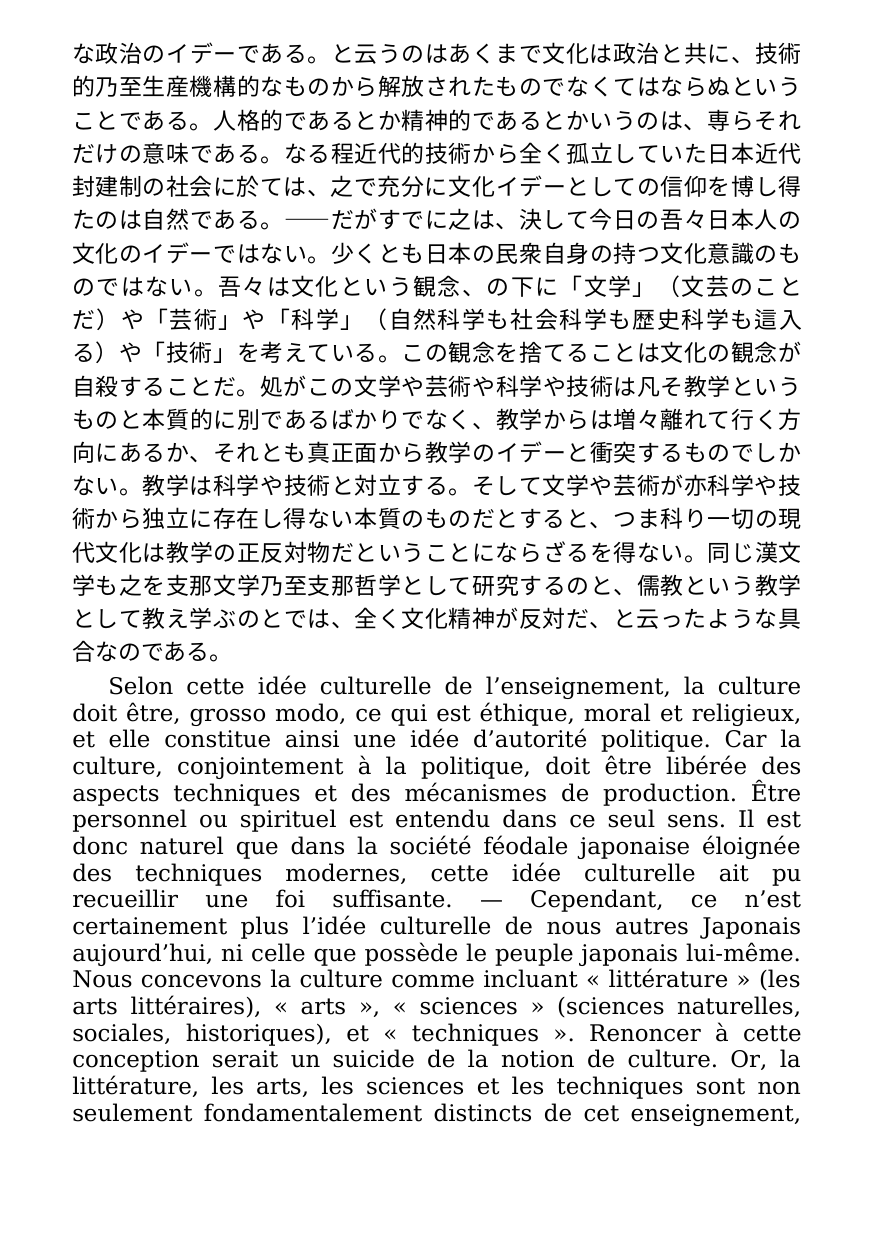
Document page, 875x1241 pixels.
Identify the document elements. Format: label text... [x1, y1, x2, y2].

text Selon cette idée culturelle de l’enseignement, la culture doit être, grosso modo, ce qui est éthique, moral et religieux, et elle constitue ainsi une idée d’autorité politique. Car la culture, conjointement à la politique, doit être libérée des aspects techniques et des mécanismes de production. Être personnel ou spirituel est entendu dans ce seul sens. Il est donc naturel que dans la société féodale japonaise éloignée des techniques modernes, cette idée culturelle ait pu recueillir une foi suffisante. — Cependant, ce n’est certainement plus l’idée culturelle de nous autres Japonais aujourd’hui, ni celle que possède le peuple japonais lui-même. Nous concevons la culture comme incluant « littérature » (les arts littéraires), « arts », « sciences » (sciences naturelles, sociales, historiques), et « techniques ». Renoncer à cette conception serait un suicide de la notion de culture. Or, la littérature, les arts, les sciences et les techniques sont non seulement fondamentalement distincts de cet enseignement, [72, 673, 802, 1127]
text な政治のイデーである。と云うのはあくまで文化は政治と共に、技術的乃至生産機構的なものから解放されたものでなくてはならぬということである。人格的であるとか精神的であるとかいうのは、専らそれだけの意味である。なる程近代的技術から全く孤立していた日本近代封建制の社会に於ては、之で充分に文化イデーとしての信仰を博し得たのは自然である。――だがすでに之は、決して今日の吾々日本人の文化のイデーではない。少くとも日本の民衆自身の持つ文化意識のものではない。吾々は文化という観念、の下に「文学」（文芸のことだ）や「芸術」や「科学」（自然科学も社会科学も歴史科学も這入る）や「技術」を考えている。この観念を捨てることは文化の観念が自殺することだ。処がこの文学や芸術や科学や技術は凡そ教学というものと本質的に別であるばかりでなく、教学からは増々離れて行く方向にあるか、それとも真正面から教学のイデーと衝突するものでしかない。教学は科学や技術と対立する。そして文学や芸術が亦科学や技術から独立に存在し得ない本質のものだとすると、つま科り一切の現代文化は教学の正反対物だということにならざるを得ない。同じ漢文学も之を支那文学乃至支那哲学として研究するのと、儒教という教学として教え学ぶのとでは、全く文化精神が反対だ、と云ったような具合なのである。 [72, 36, 802, 667]
